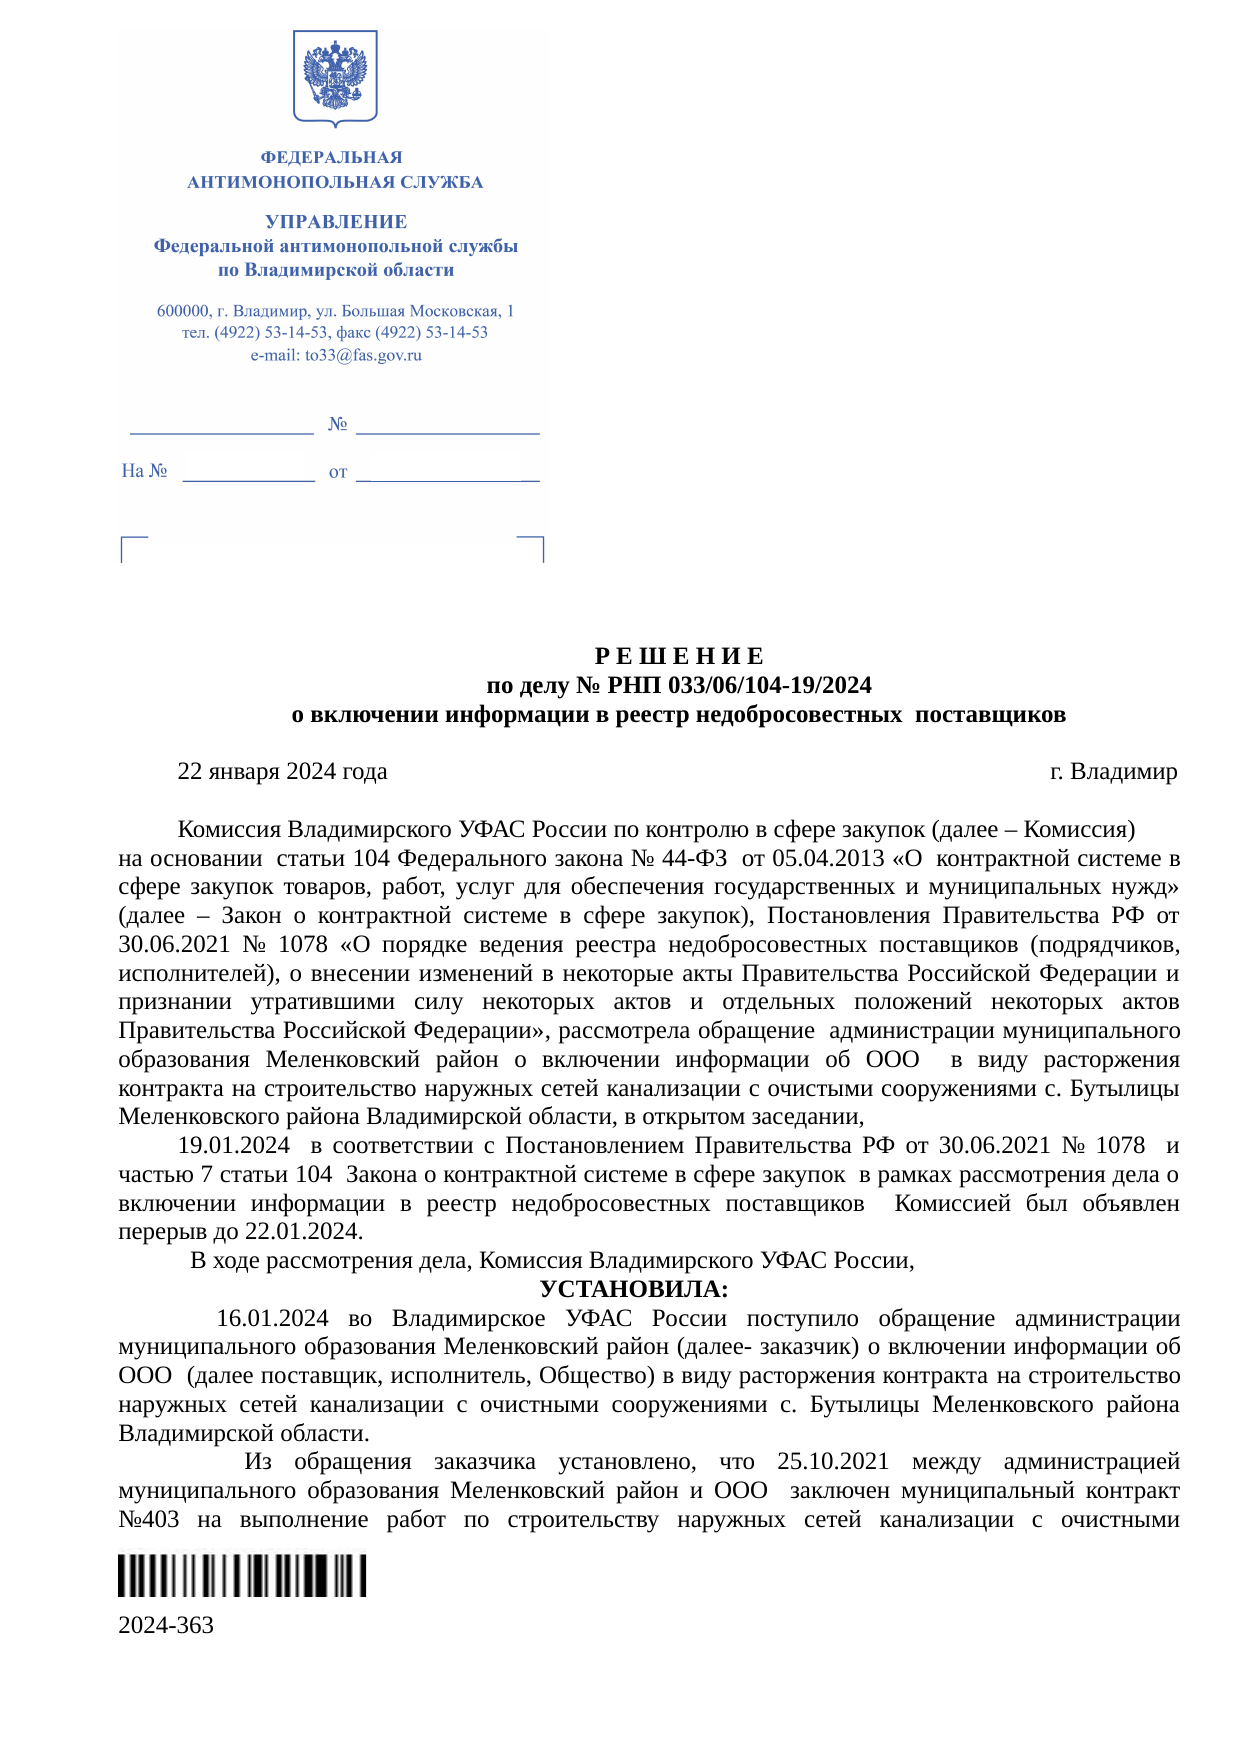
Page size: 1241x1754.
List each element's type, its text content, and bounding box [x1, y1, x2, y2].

text В ходе рассмотрения дела, Комиссия Владимирского УФАС России, [118, 1245, 1181, 1274]
text на основании статьи 104 Федерального закона № 44-ФЗ от 05.04.2013 «О контрактной системе в сфере закупок товаров, работ, услуг для обеспечения государственных и муниципальных нужд» (далее – Закон о контрактной системе в сфере закупок), Постановления Правительства РФ от 30.06.2021 № 1078 «О порядке ведения реестра недобросовестных поставщиков (подрядчиков, исполнителей), о внесении изменений в некоторые акты Правительства Российской Федерации и признании утратившими силу некоторых актов и отдельных положений некоторых актов Правительства Российской Федерации», рассмотрела обращение администрации муниципального образования Меленковский район о включении информации об ООО в виду расторжения контракта на строительство наружных сетей канализации с очистыми сооружениями с. Бутылицы Меленковского района Владимирской области, в открытом заседании, [118, 843, 1181, 1130]
text Комиссия Владимирского УФАС России по контролю в сфере закупок (далее – Комиссия) [118, 814, 1181, 843]
table_header [664, 118, 1181, 555]
picture [118, 29, 550, 567]
text по делу № РНП 033/06/104-19/2024 [118, 670, 1181, 699]
picture [118, 1548, 367, 1597]
text 19.01.2024 в соответствии с Постановлением Правительства РФ от 30.06.2021 № 1078 и частью 7 статьи 104 Закона о контрактной системе в сфере закупок в рамках рассмотрения дела о включении информации в реестр недобросовестных поставщиков Комиссией был объявлен перерыв до 22.01.2024. [118, 1130, 1181, 1245]
text Р Е Ш Е Н И Е [118, 641, 1181, 670]
text УСТАНОВИЛА: [118, 1274, 1181, 1303]
text Из обращения заказчика установлено, что 25.10.2021 между администрацией муниципального образования Меленковский район и ООО заключен муниципальный контракт №403 на выполнение работ по строительству наружных сетей канализации с очистными [118, 1446, 1181, 1533]
text 22 января 2024 года г. Владимир [118, 756, 1181, 785]
text 16.01.2024 во Владимирское УФАС России поступило обращение администрации муниципального образования Меленковский район (далее- заказчик) о включении информации об ООО (далее поставщик, исполнитель, Общество) в виду расторжения контракта на строительство наружных сетей канализации с очистными сооружениями с. Бутылицы Меленковского района Владимирской области. [118, 1303, 1181, 1446]
text о включении информации в реестр недобросовестных поставщиков [118, 699, 1181, 728]
